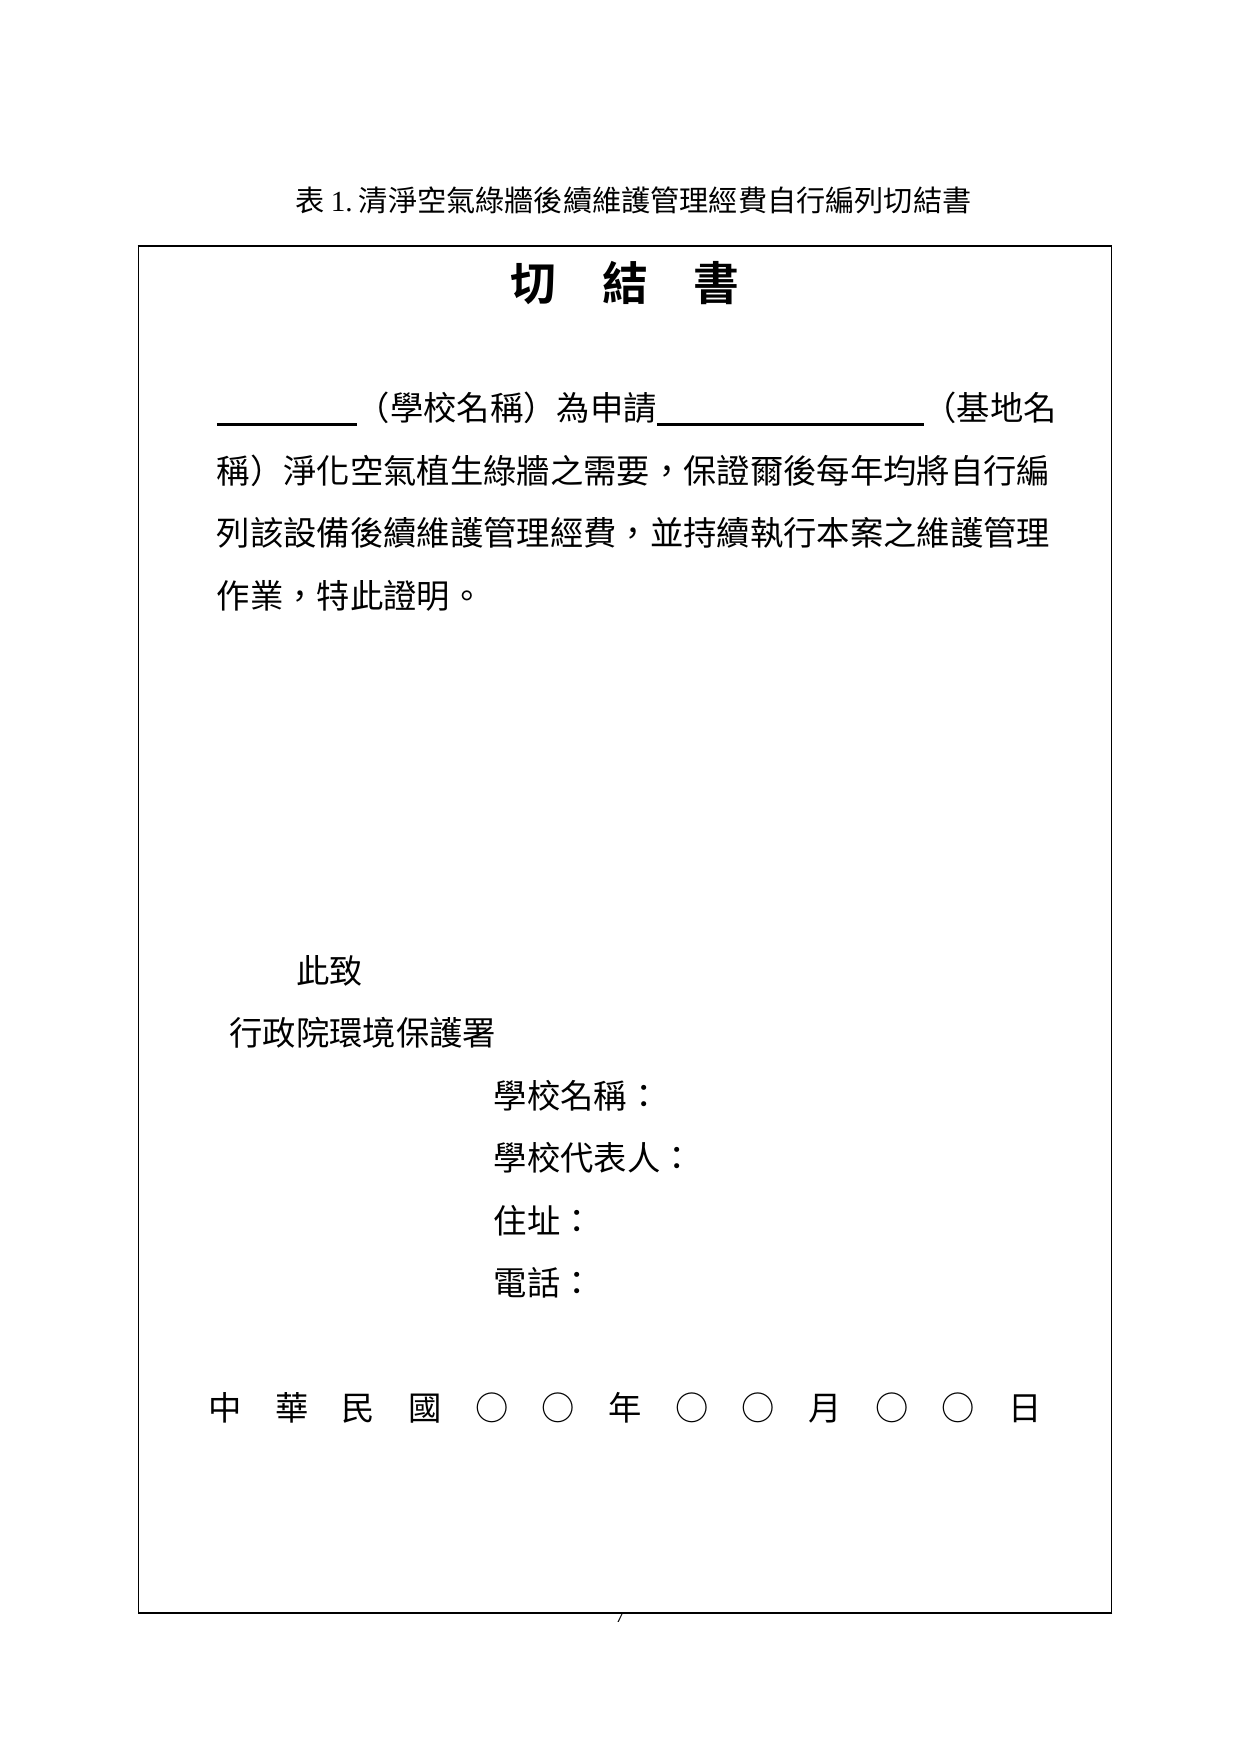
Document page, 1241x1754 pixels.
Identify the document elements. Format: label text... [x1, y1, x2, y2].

text 表1. 清淨空氣綠牆後續維護管理經費自行編列切結書 [244, 157, 1023, 220]
text 切 結 書 [154, 267, 1096, 308]
text 中 華 民 國 ○ ○ 年 ○ ○ 月 ○ ○ 日 [192, 1371, 1058, 1433]
text 學校名稱： [494, 1058, 1096, 1121]
text 行政院環境保護署 [229, 996, 1096, 1058]
text 電話： [494, 1246, 1096, 1308]
text （學校名稱）為申請 （基地名稱）淨化空氣植生綠牆之需要，保證爾後每年均將自行編列該設備後續維護管理經費，並持續執行本案之維護管理作業，特此證明。 [217, 371, 1071, 621]
text 學校代表人： [494, 1121, 1096, 1183]
text 此致 [229, 933, 1096, 996]
text 住址： [494, 1183, 1096, 1246]
